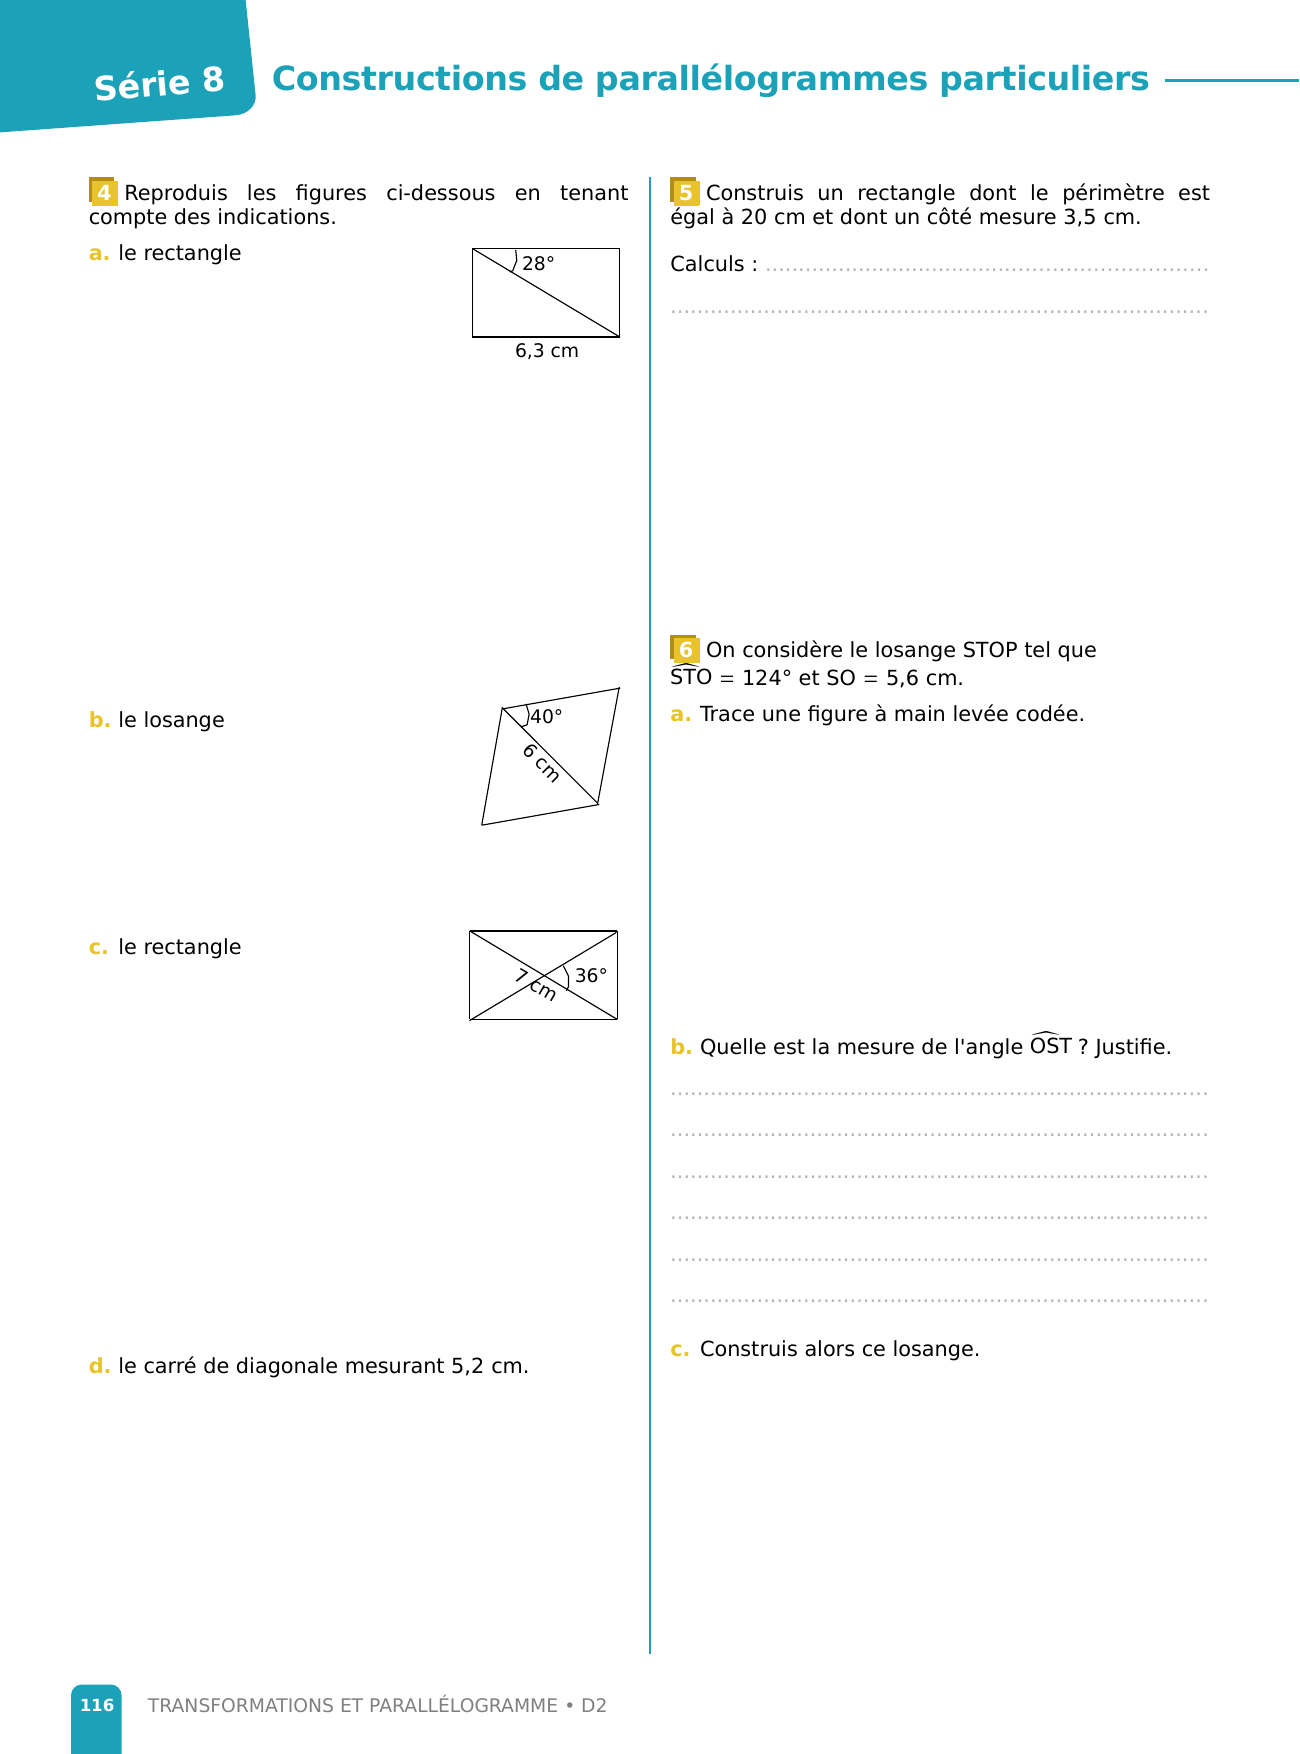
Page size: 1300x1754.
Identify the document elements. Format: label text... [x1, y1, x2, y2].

list Quelle est la mesure de l'angle? Justifie. [670, 1031, 1211, 1059]
list le losange [88, 708, 501, 732]
list le losange [524, 708, 614, 732]
list le losange [506, 708, 528, 725]
list le losange [499, 711, 524, 732]
list Trace une figure à main levée codée. [670, 702, 1211, 727]
list Calculs : [670, 235, 1211, 277]
list le losange [612, 708, 629, 732]
subtitle On considère le losange STOP tel que = 124° et SO = 5,6 cm. [670, 634, 1211, 690]
subtitle Reproduis les figures ci-dessous en tenant compte des indications. [88, 177, 629, 229]
list [470, 935, 513, 959]
list [575, 935, 617, 959]
list Construis alors ce losange. [670, 1337, 1211, 1361]
list le carré de diagonale mesurant 5,2 cm. [88, 1354, 629, 1378]
list le rectangle [88, 241, 629, 266]
list le rectangle [88, 935, 469, 959]
list [618, 935, 629, 959]
list [480, 935, 609, 959]
subtitle Construis un rectangle dont le périmètre est égal à 20 cm et dont un côté mesure 3,5 cm. [670, 177, 1211, 229]
